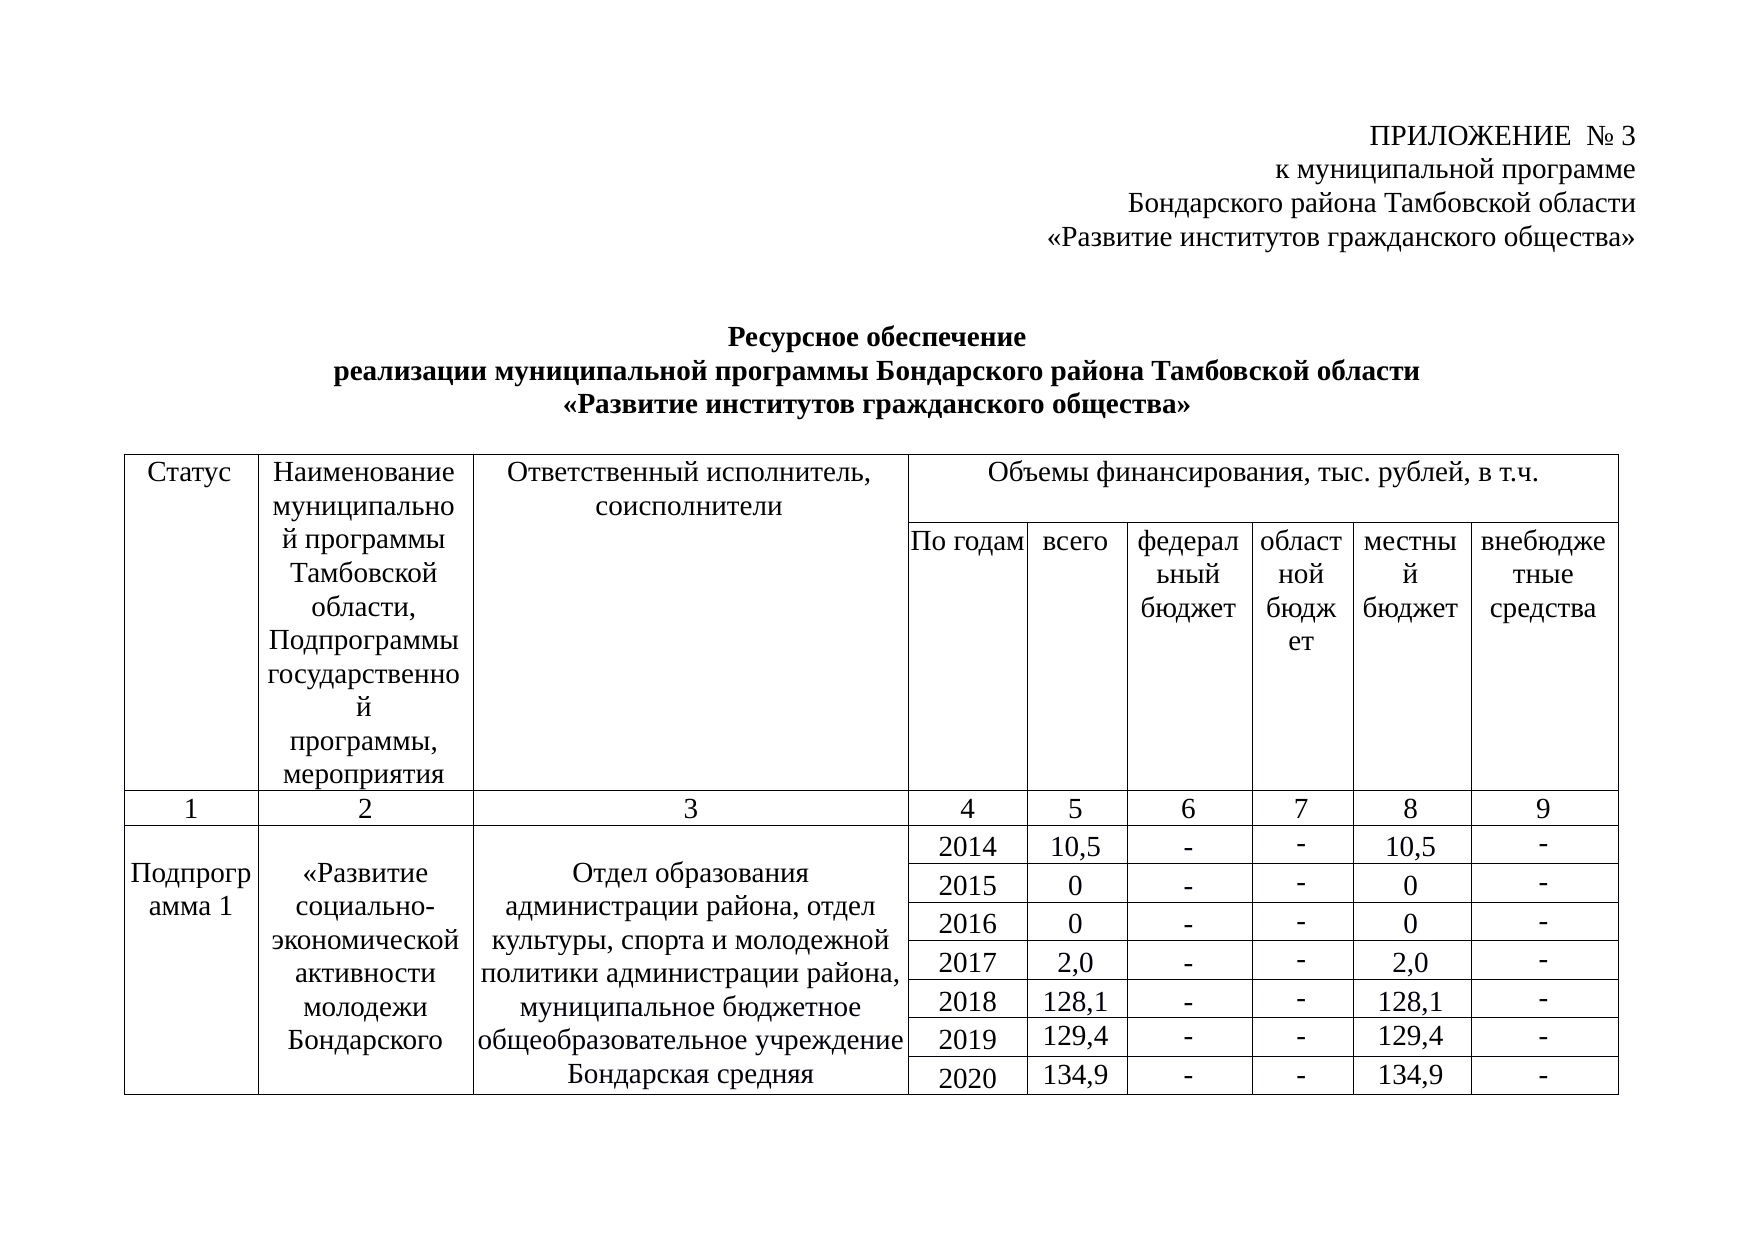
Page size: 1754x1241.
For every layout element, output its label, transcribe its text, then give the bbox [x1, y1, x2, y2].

table_cell 4 [909, 791, 1027, 824]
table_header Ответственный исполнитель, соисполнители [474, 455, 908, 790]
text к муниципальной программе [118, 152, 1636, 185]
table_cell 7 [1253, 791, 1353, 824]
table_cell 6 [1128, 791, 1252, 824]
table_cell 2,0 [1028, 941, 1127, 979]
table_cell 2019 [909, 1018, 1027, 1056]
table_cell - [1472, 980, 1618, 1017]
table_cell - [1128, 903, 1252, 940]
table_cell - [1253, 941, 1353, 979]
text Бондарского района Тамбовской области [118, 185, 1636, 219]
table_cell - [1128, 1057, 1252, 1094]
table_cell 3 [474, 791, 908, 824]
table_cell федеральный бюджет [1128, 523, 1252, 790]
table_cell областной бюджет [1253, 523, 1353, 790]
table_cell - [1253, 826, 1353, 863]
table_header Объемы финансирования, тыс. рублей, в т.ч. [909, 455, 1618, 522]
table_cell 0 [1354, 903, 1471, 940]
table_cell - [1253, 1018, 1353, 1056]
table_cell - [1253, 980, 1353, 1017]
table_cell - [1128, 980, 1252, 1017]
table_cell 128,1 [1028, 980, 1127, 1017]
table_cell - [1253, 1057, 1353, 1094]
table_header Наименование муниципальной программы Тамбовской области, Подпрограммы государственной программы, мероприятия [259, 455, 473, 790]
table_cell 1 [125, 791, 258, 824]
table_cell - [1253, 903, 1353, 940]
table_cell - [1128, 1018, 1252, 1056]
table_cell всего [1028, 523, 1127, 790]
table_cell Подпрограмма 1 [125, 826, 258, 1094]
table_cell 10,5 [1354, 826, 1471, 863]
table_cell 2017 [909, 941, 1027, 979]
text «Развитие институтов гражданского общества» [118, 386, 1636, 420]
table_cell 2014 [909, 826, 1027, 863]
table_cell - [1128, 826, 1252, 863]
table_cell - [1128, 941, 1252, 979]
text «Развитие институтов гражданского общества» [118, 219, 1636, 252]
table_cell 0 [1354, 864, 1471, 902]
table_cell 128,1 [1354, 980, 1471, 1017]
table_cell 9 [1472, 791, 1618, 824]
table_cell 134,9 [1354, 1057, 1471, 1094]
table_cell 2016 [909, 903, 1027, 940]
table_cell 2,0 [1354, 941, 1471, 979]
table_cell - [1472, 941, 1618, 979]
table_cell Отдел образования администрации района, отдел культуры, спорта и молодежной политики администрации района, муниципальное бюджетное общеобразовательное учреждение Бондарская средняя [474, 826, 908, 1094]
table_cell 129,4 [1354, 1018, 1471, 1056]
table_cell - [1472, 864, 1618, 902]
table_cell 2018 [909, 980, 1027, 1017]
table_cell 129,4 [1028, 1018, 1127, 1056]
table_cell внебюджетные средства [1472, 523, 1618, 790]
table_cell 2020 [909, 1057, 1027, 1094]
table_cell - [1253, 864, 1353, 902]
table_cell «Развитие социально- экономической активности молодежи Бондарского [259, 826, 473, 1094]
table_cell 8 [1354, 791, 1471, 824]
text Ресурсное обеспечение [118, 319, 1636, 353]
table_cell 2015 [909, 864, 1027, 902]
table_cell местный бюджет [1354, 523, 1471, 790]
table_cell 10,5 [1028, 826, 1127, 863]
table_cell 0 [1028, 903, 1127, 940]
text реализации муниципальной программы Бондарского района Тамбовской области [118, 353, 1636, 386]
table_cell - [1472, 1057, 1618, 1094]
table_cell 0 [1028, 864, 1127, 902]
table_cell 5 [1028, 791, 1127, 824]
table_cell - [1472, 826, 1618, 863]
table_header Статус [125, 455, 258, 790]
table_cell 2 [259, 791, 473, 824]
text ПРИЛОЖЕНИЕ № 3 [118, 118, 1636, 152]
table_cell - [1128, 864, 1252, 902]
table_cell 134,9 [1028, 1057, 1127, 1094]
table_cell - [1472, 903, 1618, 940]
table_cell - [1472, 1018, 1618, 1056]
table_cell По годам [909, 523, 1027, 790]
